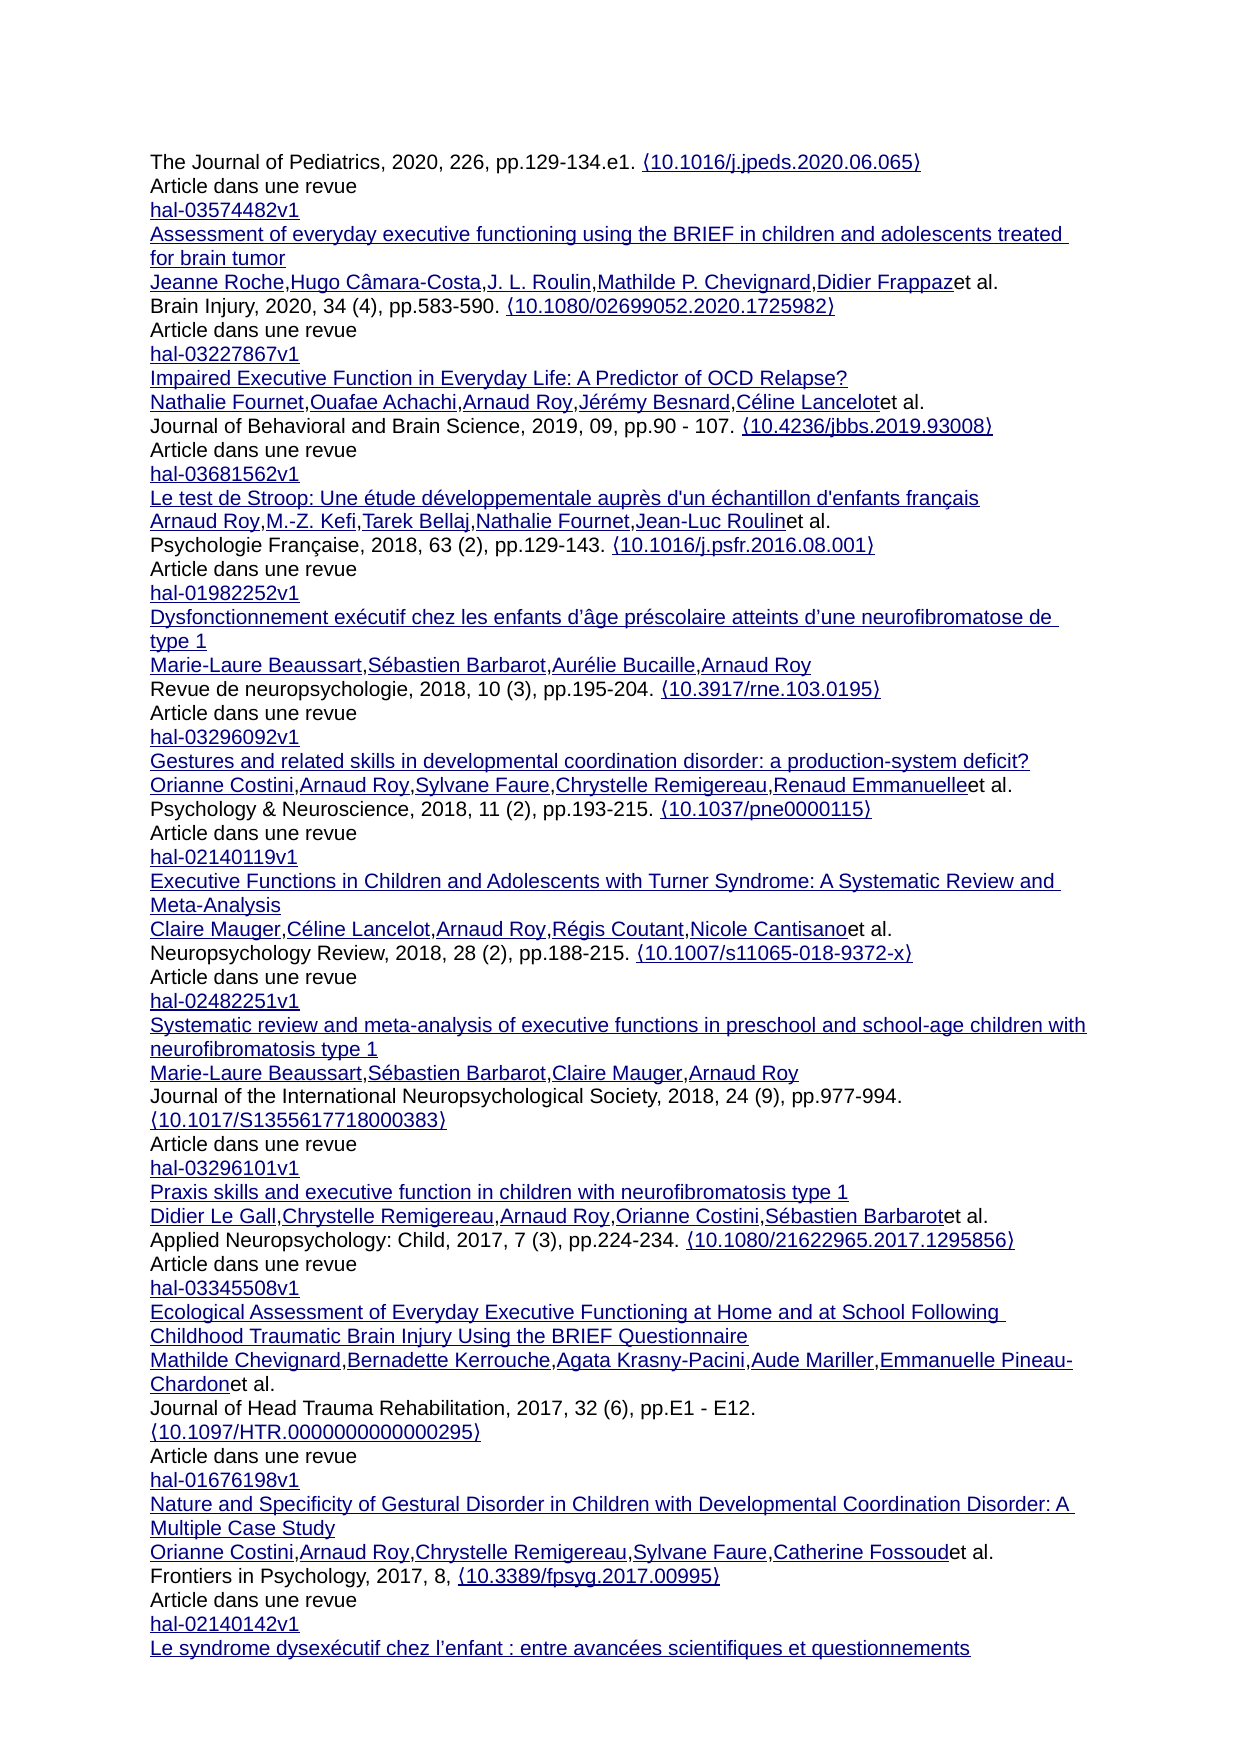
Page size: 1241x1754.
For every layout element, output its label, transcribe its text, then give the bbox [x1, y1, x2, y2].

table_cell Nature and Specificity of Gestural Disorder in Children with Developmental Coordination Disorder: A Multiple Case Study Orianne Costini,Arnaud Roy,Chrystelle Remigereau,Sylvane Faure,Catherine Fossoudet al. Frontiers in Psychology, 2017, 8, ⟨10.3389/fpsyg.2017.00995⟩ Article dans une revue hal-02140142v1 [150, 1492, 1090, 1635]
table_cell Ecological Assessment of Everyday Executive Functioning at Home and at School Following Childhood Traumatic Brain Injury Using the BRIEF Questionnaire Mathilde Chevignard,Bernadette Kerrouche,Agata Krasny-Pacini,Aude Mariller,Emmanuelle Pineau-Chardonet al. Journal of Head Trauma Rehabilitation, 2017, 32 (6), pp.E1 - E12. ⟨10.1097/HTR.0000000000000295⟩ Article dans une revue hal-01676198v1 [150, 1300, 1090, 1492]
table_cell Executive Functions in Children and Adolescents with Turner Syndrome: A Systematic Review and Meta-Analysis Claire Mauger,Céline Lancelot,Arnaud Roy,Régis Coutant,Nicole Cantisanoet al. Neuropsychology Review, 2018, 28 (2), pp.188-215. ⟨10.1007/s11065-018-9372-x⟩ Article dans une revue hal-02482251v1 [150, 869, 1090, 1012]
table_cell Systematic review and meta-analysis of executive functions in preschool and school-age children with neurofibromatosis type 1 Marie-Laure Beaussart,Sébastien Barbarot,Claire Mauger,Arnaud Roy Journal of the International Neuropsychological Society, 2018, 24 (9), pp.977-994. ⟨10.1017/S1355617718000383⟩ Article dans une revue hal-03296101v1 [150, 1013, 1090, 1180]
table_cell Le test de Stroop: Une étude développementale auprès d'un échantillon d'enfants français Arnaud Roy,M.-Z. Kefi,Tarek Bellaj,Nathalie Fournet,Jean-Luc Roulinet al. Psychologie Française, 2018, 63 (2), pp.129-143. ⟨10.1016/j.psfr.2016.08.001⟩ Article dans une revue hal-01982252v1 [150, 485, 1090, 605]
table_cell Gestures and related skills in developmental coordination disorder: a production-system deficit? Orianne Costini,Arnaud Roy,Sylvane Faure,Chrystelle Remigereau,Renaud Emmanuelleet al. Psychology & Neuroscience, 2018, 11 (2), pp.193-215. ⟨10.1037/pne0000115⟩ Article dans une revue hal-02140119v1 [150, 749, 1090, 869]
table_cell Le syndrome dysexécutif chez l’enfant : entre avancées scientifiques et questionnements [150, 1635, 1090, 1659]
table_cell The Journal of Pediatrics, 2020, 226, pp.129-134.e1. ⟨10.1016/j.jpeds.2020.06.065⟩ Article dans une revue hal-03574482v1 [150, 150, 1090, 222]
table_cell Dysfonctionnement exécutif chez les enfants d’âge préscolaire atteints d’une neurofibromatose de type 1 Marie-Laure Beaussart,Sébastien Barbarot,Aurélie Bucaille,Arnaud Roy Revue de neuropsychologie, 2018, 10 (3), pp.195-204. ⟨10.3917/rne.103.0195⟩ Article dans une revue hal-03296092v1 [150, 605, 1090, 749]
table_cell Praxis skills and executive function in children with neurofibromatosis type 1 Didier Le Gall,Chrystelle Remigereau,Arnaud Roy,Orianne Costini,Sébastien Barbarotet al. Applied Neuropsychology: Child, 2017, 7 (3), pp.224-234. ⟨10.1080/21622965.2017.1295856⟩ Article dans une revue hal-03345508v1 [150, 1180, 1090, 1300]
table_cell Impaired Executive Function in Everyday Life: A Predictor of OCD Relapse? Nathalie Fournet,Ouafae Achachi,Arnaud Roy,Jérémy Besnard,Céline Lancelotet al. Journal of Behavioral and Brain Science, 2019, 09, pp.90 - 107. ⟨10.4236/jbbs.2019.93008⟩ Article dans une revue hal-03681562v1 [150, 366, 1090, 485]
table_cell Assessment of everyday executive functioning using the BRIEF in children and adolescents treated for brain tumor Jeanne Roche,Hugo Câmara-Costa,J. L. Roulin,Mathilde P. Chevignard,Didier Frappazet al. Brain Injury, 2020, 34 (4), pp.583-590. ⟨10.1080/02699052.2020.1725982⟩ Article dans une revue hal-03227867v1 [150, 222, 1090, 366]
